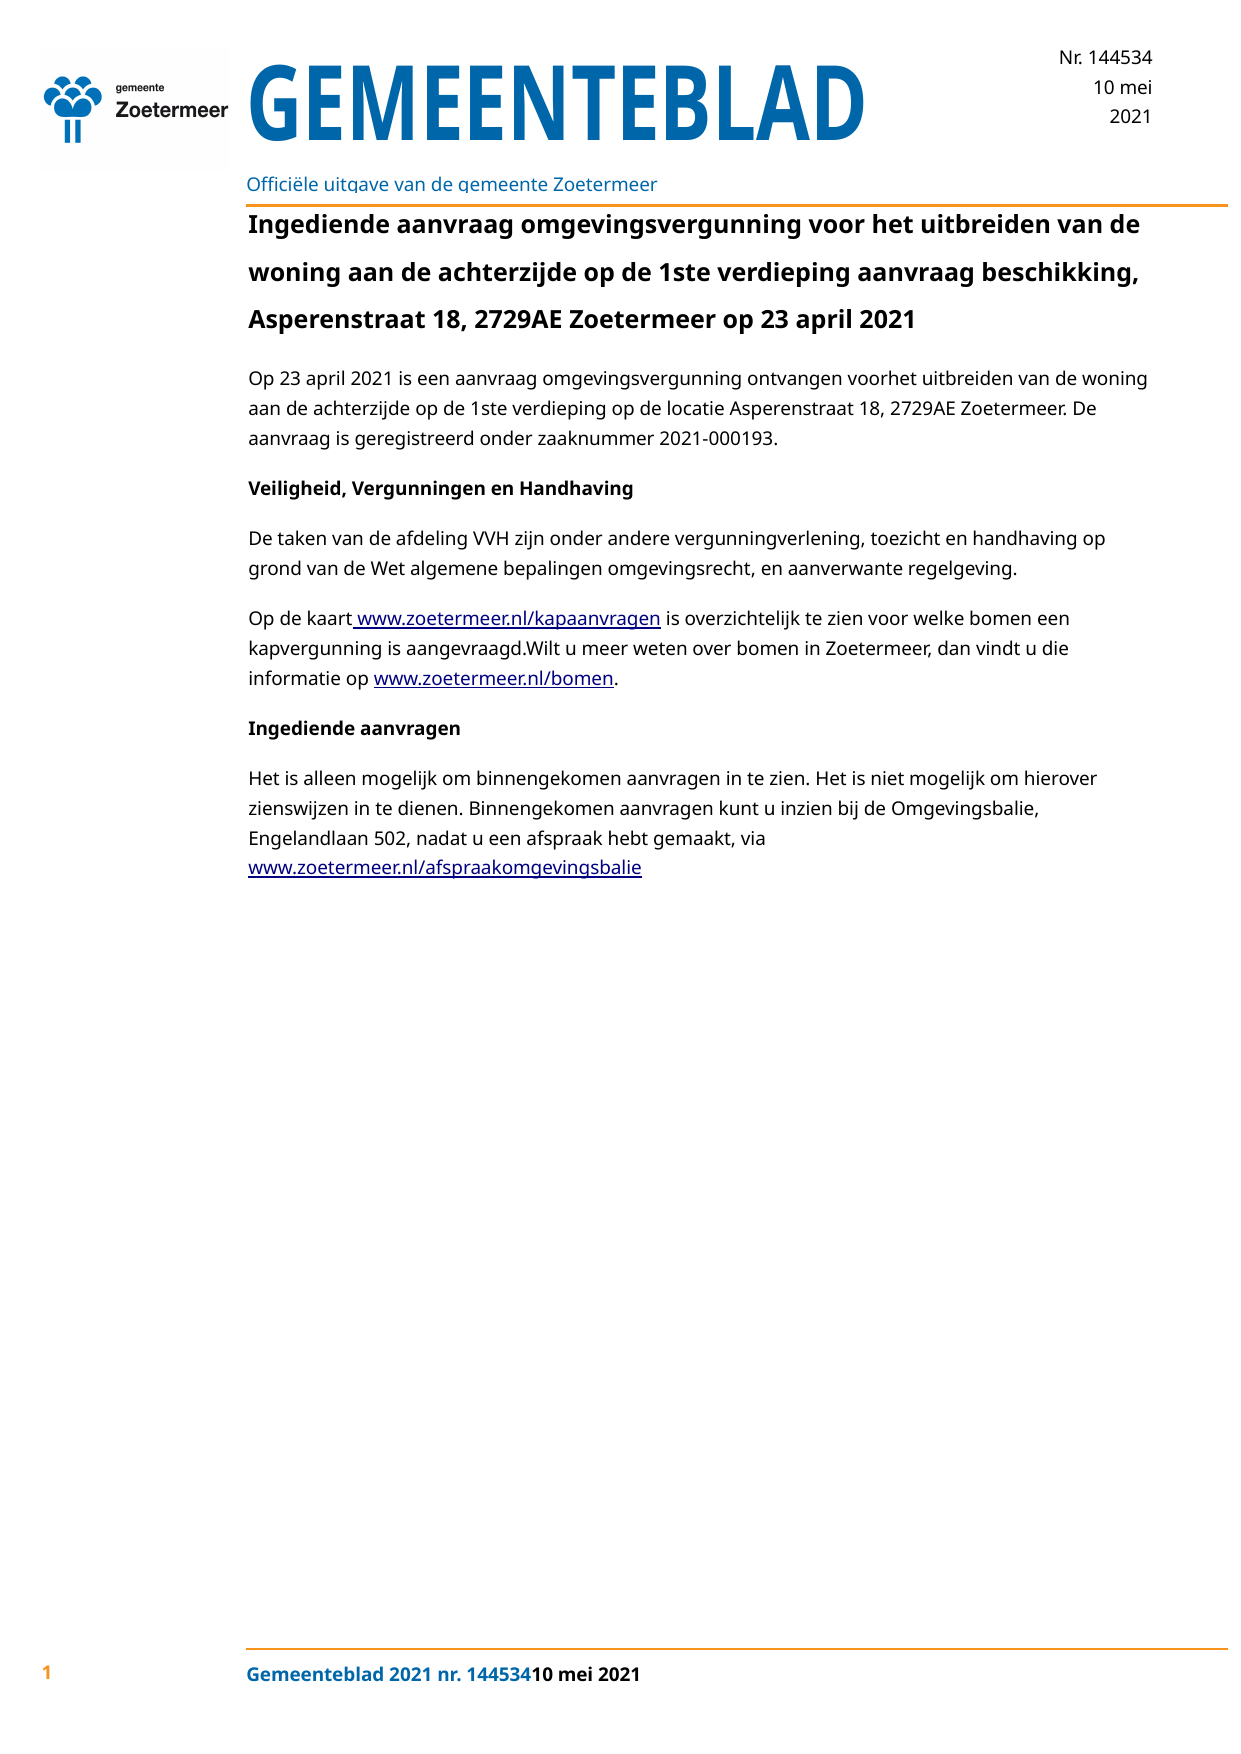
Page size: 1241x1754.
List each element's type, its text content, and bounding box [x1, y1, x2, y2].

text Ingediende aanvraag omgevingsvergunning voor het uitbreiden van de woning aan de achterzijde op de 1ste verdieping aanvraag beschikking, Asperenstraat 18, 2729AE Zoetermeer op 23 april 2021 [248, 207, 1152, 336]
picture [41, 47, 231, 172]
text Veiligheid, Vergunningen en Handhaving [248, 475, 1152, 501]
text Op de kaart www.zoetermeer.nl/kapaanvragen is overzichtelijk te zien voor welke bomen een kapvergunning is aangevraagd.Wilt u meer weten over bomen in Zoetermeer, dan vindt u die informatie op www.zoetermeer.nl/bomen. [248, 606, 1152, 690]
text Het is alleen mogelijk om binnengekomen aanvragen in te zien. Het is niet mogelijk om hierover zienswijzen in te dienen. Binnengekomen aanvragen kunt u inzien bij de Omgevingsbalie, Engelandlaan 502, nadat u een afspraak hebt gemaakt, via www.zoetermeer.nl/afspraakomgevingsbalie [248, 766, 1152, 880]
text De taken van de afdeling VVH zijn onder andere vergunningverlening, toezicht en handhaving op grond van de Wet algemene bepalingen omgevingsrecht, en aanverwante regelgeving. [248, 526, 1152, 581]
text Op 23 april 2021 is een aanvraag omgevingsvergunning ontvangen voorhet uitbreiden van de woning aan de achterzijde op de 1ste verdieping op de locatie Asperenstraat 18, 2729AE Zoetermeer. De aanvraag is geregistreerd onder zaaknummer 2021-000193. [248, 366, 1152, 450]
text Ingediende aanvragen [248, 715, 1152, 741]
